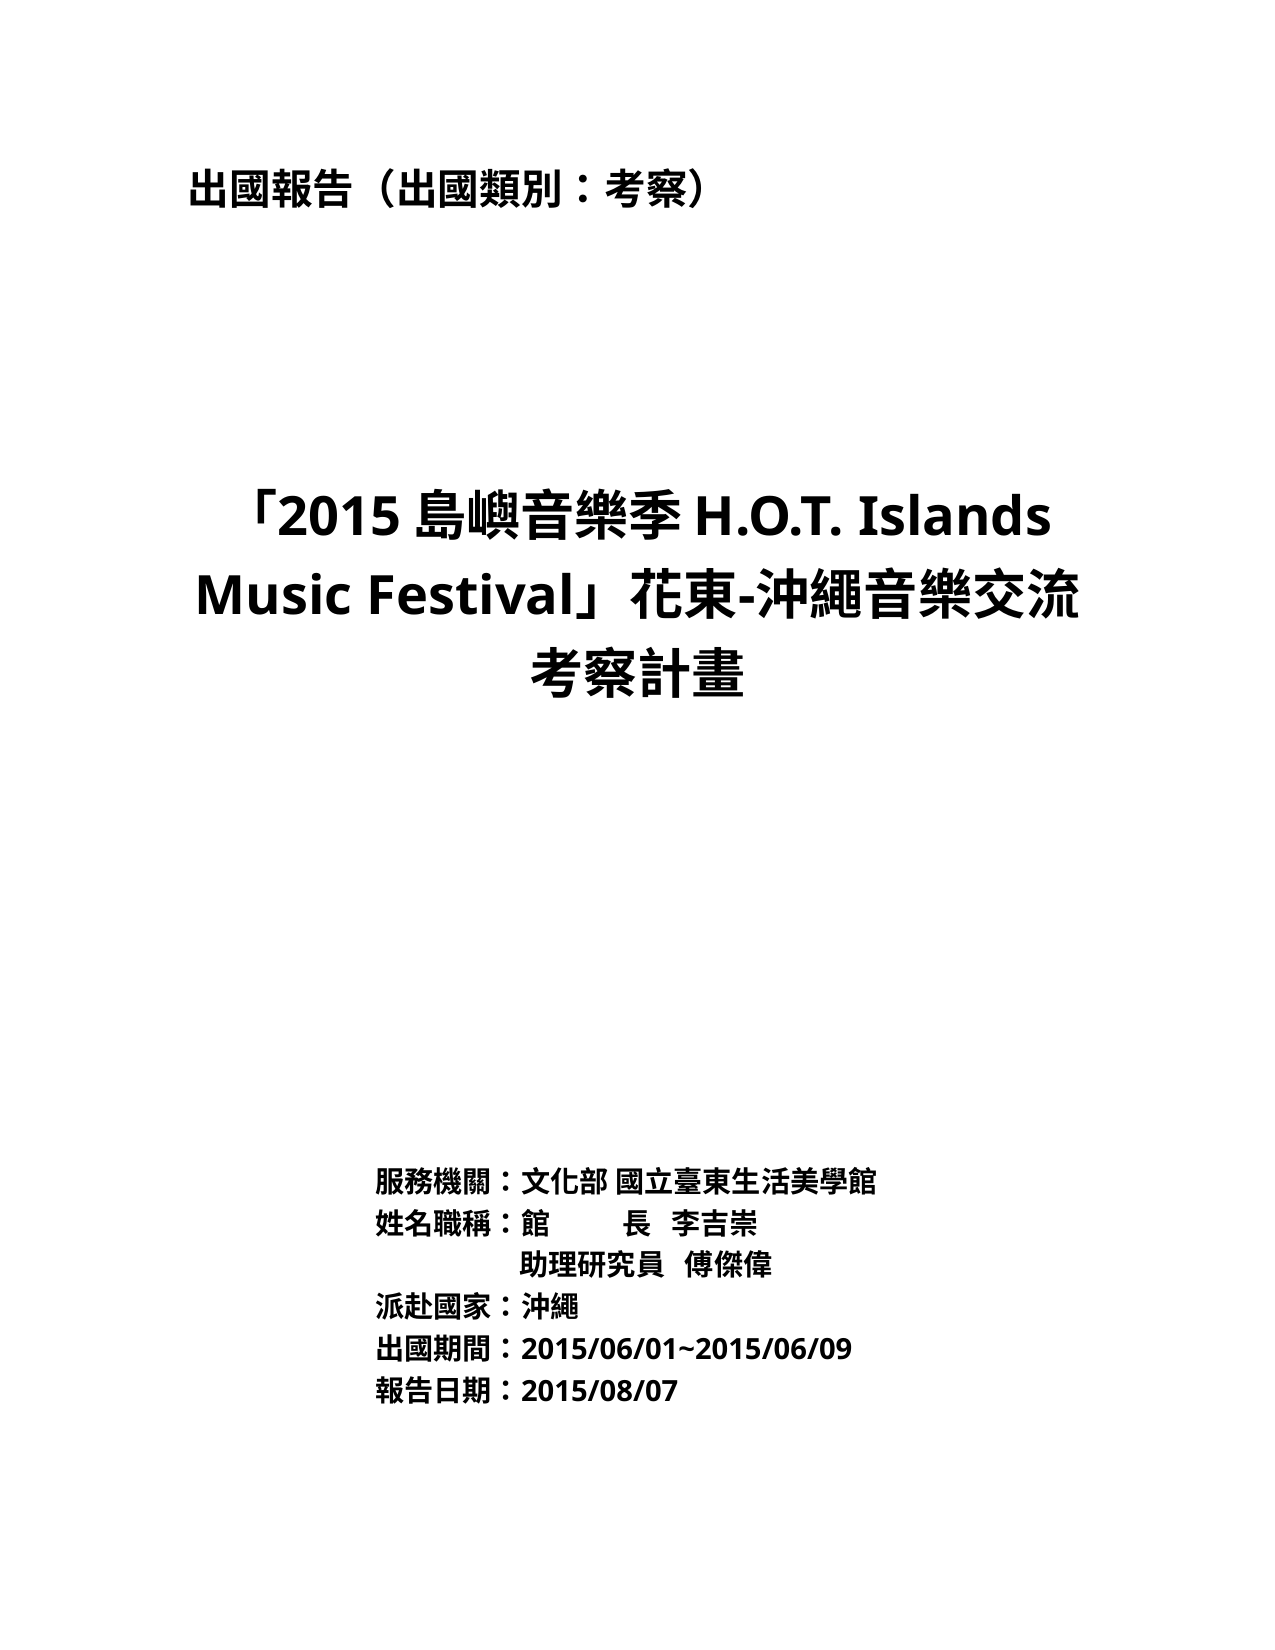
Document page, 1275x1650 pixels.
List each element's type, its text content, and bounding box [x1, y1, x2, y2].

text 出國期間：2015/06/01~2015/06/09 [375, 1326, 1087, 1367]
text 派赴國家：沖繩 [375, 1284, 1087, 1326]
text 姓名職稱：館 長 李吉崇 [375, 1201, 1087, 1242]
text 服務機關：文化部 國立臺東生活美學館 [375, 1159, 1087, 1201]
text 助理研究員 傅傑偉 [375, 1242, 1087, 1284]
text 「2015島嶼音樂季H.O.T. Islands Music Festival」花東-沖繩音樂交流考察計畫 [187, 473, 1087, 709]
text 出國報告（出國類別：考察） [187, 162, 1087, 214]
text 報告日期：2015/08/07 [375, 1367, 1087, 1410]
